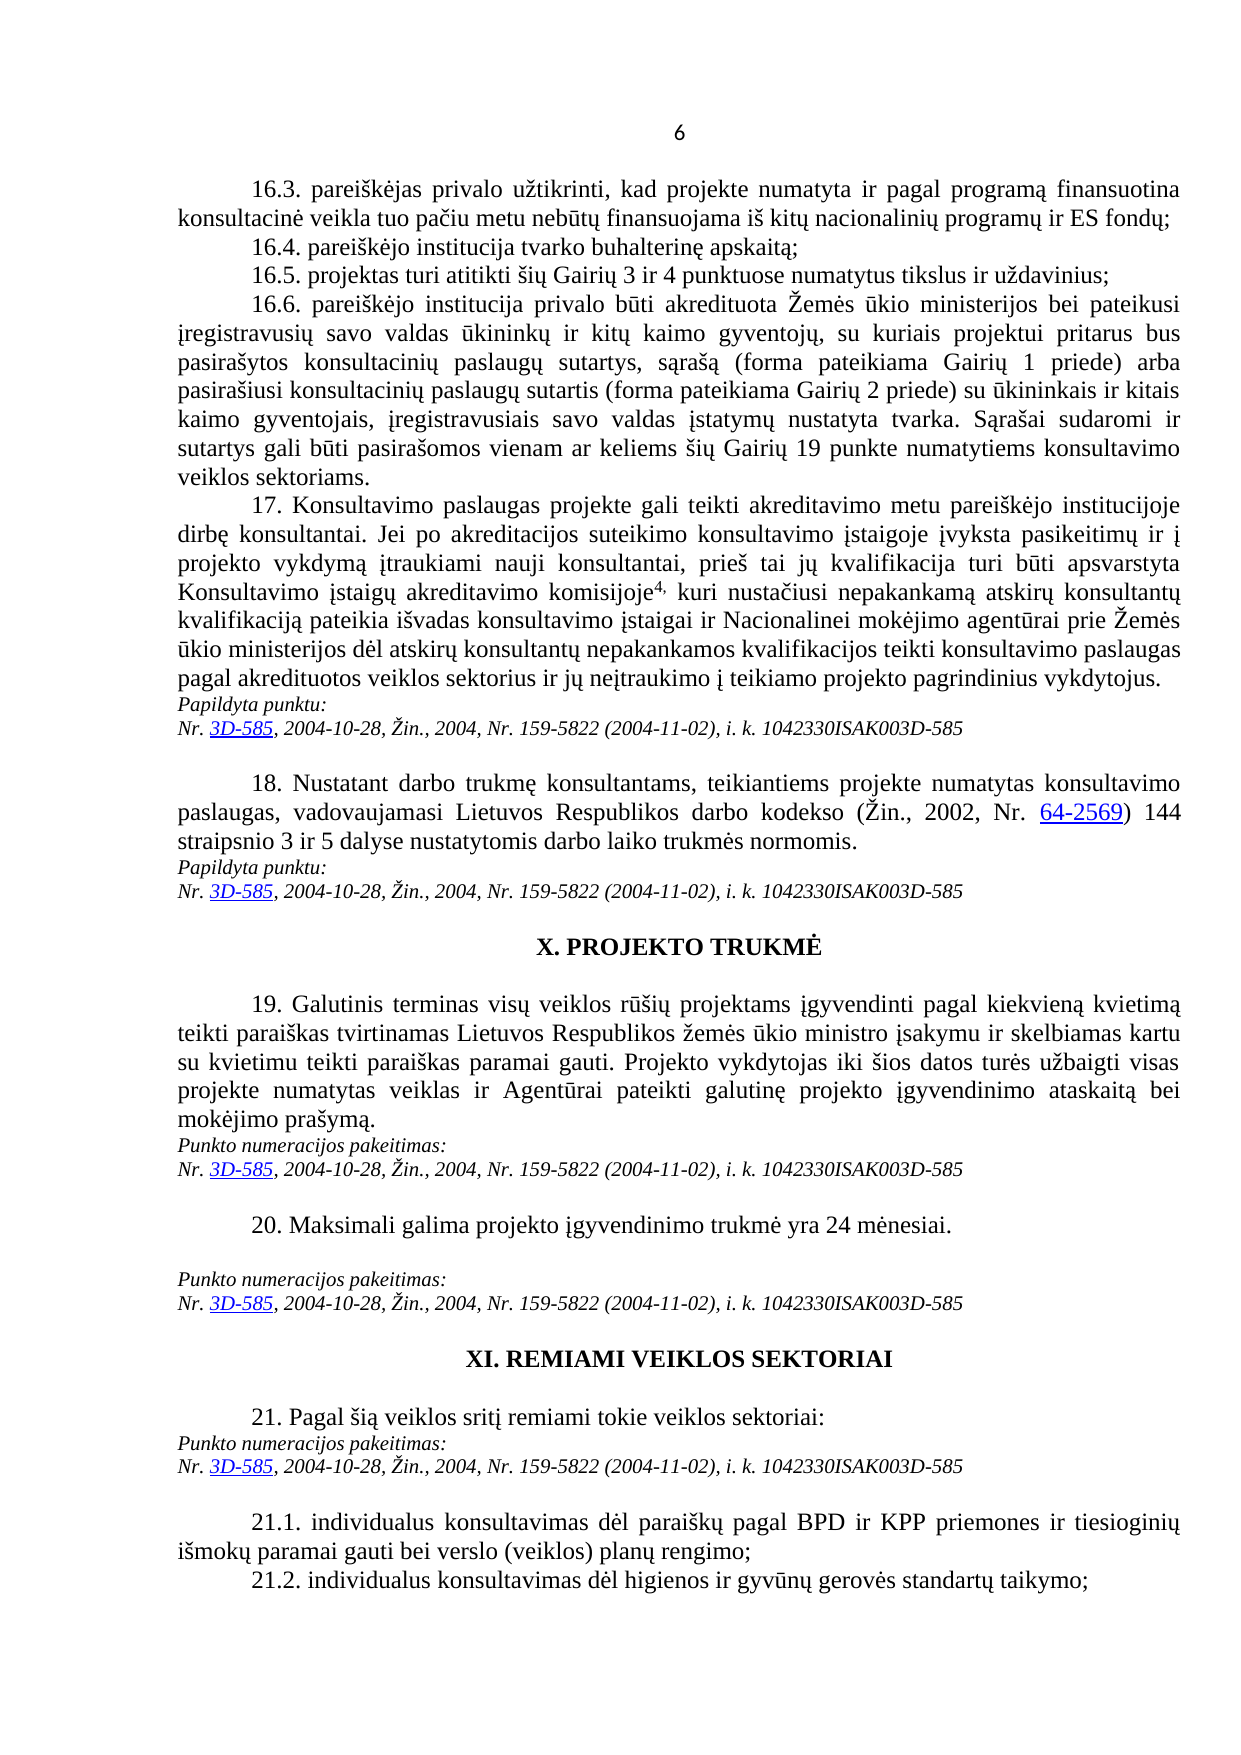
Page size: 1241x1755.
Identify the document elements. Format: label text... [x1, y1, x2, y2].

text Punkto numeracijos pakeitimas: [177, 1133, 1181, 1157]
text Nr. 3D-585, 2004-10-28, Žin., 2004, Nr. 159-5822 (2004-11-02), i. k. 1042330ISAK003D-585 [177, 1291, 1181, 1315]
text 21.1. individualus konsultavimas dėl paraiškų pagal BPD ir KPP priemones ir tiesioginių išmokų paramai gauti bei verslo (veiklos) planų rengimo; [177, 1507, 1181, 1565]
text 20. Maksimali galima projekto įgyvendinimo trukmė yra 24 mėnesiai. [177, 1210, 1181, 1238]
text 21. Pagal šią veiklos sritį remiami tokie veiklos sektoriai: [177, 1402, 1181, 1430]
text Punkto numeracijos pakeitimas: [177, 1430, 1181, 1454]
text Papildyta punktu: [177, 692, 1181, 716]
text 21.2. individualus konsultavimas dėl higienos ir gyvūnų gerovės standartų taikymo; [177, 1565, 1181, 1593]
text X. PROJEKTO TRUKMĖ [177, 932, 1181, 960]
text Punkto numeracijos pakeitimas: [177, 1267, 1181, 1291]
text 16.4. pareiškėjo institucija tvarko buhalterinę apskaitą; [177, 232, 1181, 260]
text XI. REMIAMI VEIKLOS SEKTORIAI [177, 1344, 1181, 1373]
text Nr. 3D-585, 2004-10-28, Žin., 2004, Nr. 159-5822 (2004-11-02), i. k. 1042330ISAK003D-585 [177, 716, 1181, 740]
text 17. Konsultavimo paslaugas projekte gali teikti akreditavimo metu pareiškėjo institucijoje dirbę konsultantai. Jei po akreditacijos suteikimo konsultavimo įstaigoje įvyksta pasikeitimų ir į projekto vykdymą įtraukiami nauji konsultantai, prieš tai jų kvalifikacija turi būti apsvarstyta Konsultavimo įstaigų akreditavimo komisijoje4, kuri nustačiusi nepakankamą atskirų konsultantų kvalifikaciją pateikia išvadas konsultavimo įstaigai ir Nacionalinei mokėjimo agentūrai prie Žemės ūkio ministerijos dėl atskirų konsultantų nepakankamos kvalifikacijos teikti konsultavimo paslaugas pagal akredituotos veiklos sektorius ir jų neįtraukimo į teikiamo projekto pagrindinius vykdytojus. [177, 490, 1181, 692]
text 16.5. projektas turi atitikti šių Gairių 3 ir 4 punktuose numatytus tikslus ir uždavinius; [177, 260, 1181, 289]
text 18. Nustatant darbo trukmę konsultantams, teikiantiems projekte numatytas konsultavimo paslaugas, vadovaujamasi Lietuvos Respublikos darbo kodekso (Žin., 2002, Nr. 64-2569) 144 straipsnio 3 ir 5 dalyse nustatytomis darbo laiko trukmės normomis. [177, 768, 1181, 855]
text Nr. 3D-585, 2004-10-28, Žin., 2004, Nr. 159-5822 (2004-11-02), i. k. 1042330ISAK003D-585 [177, 879, 1181, 903]
text 19. Galutinis terminas visų veiklos rūšių projektams įgyvendinti pagal kiekvieną kvietimą teikti paraiškas tvirtinamas Lietuvos Respublikos žemės ūkio ministro įsakymu ir skelbiamas kartu su kvietimu teikti paraiškas paramai gauti. Projekto vykdytojas iki šios datos turės užbaigti visas projekte numatytas veiklas ir Agentūrai pateikti galutinę projekto įgyvendinimo ataskaitą bei mokėjimo prašymą. [177, 989, 1181, 1133]
text Nr. 3D-585, 2004-10-28, Žin., 2004, Nr. 159-5822 (2004-11-02), i. k. 1042330ISAK003D-585 [177, 1157, 1181, 1181]
text Nr. 3D-585, 2004-10-28, Žin., 2004, Nr. 159-5822 (2004-11-02), i. k. 1042330ISAK003D-585 [177, 1454, 1181, 1478]
text 16.3. pareiškėjas privalo užtikrinti, kad projekte numatyta ir pagal programą finansuotina konsultacinė veikla tuo pačiu metu nebūtų finansuojama iš kitų nacionalinių programų ir ES fondų; [177, 174, 1181, 232]
text Papildyta punktu: [177, 855, 1181, 879]
text 16.6. pareiškėjo institucija privalo būti akredituota Žemės ūkio ministerijos bei pateikusi įregistravusių savo valdas ūkininkų ir kitų kaimo gyventojų, su kuriais projektui pritarus bus pasirašytos konsultacinių paslaugų sutartys, sąrašą (forma pateikiama Gairių 1 priede) arba pasirašiusi konsultacinių paslaugų sutartis (forma pateikiama Gairių 2 priede) su ūkininkais ir kitais kaimo gyventojais, įregistravusiais savo valdas įstatymų nustatyta tvarka. Sąrašai sudaromi ir sutartys gali būti pasirašomos vienam ar keliems šių Gairių 19 punkte numatytiems konsultavimo veiklos sektoriams. [177, 289, 1181, 490]
